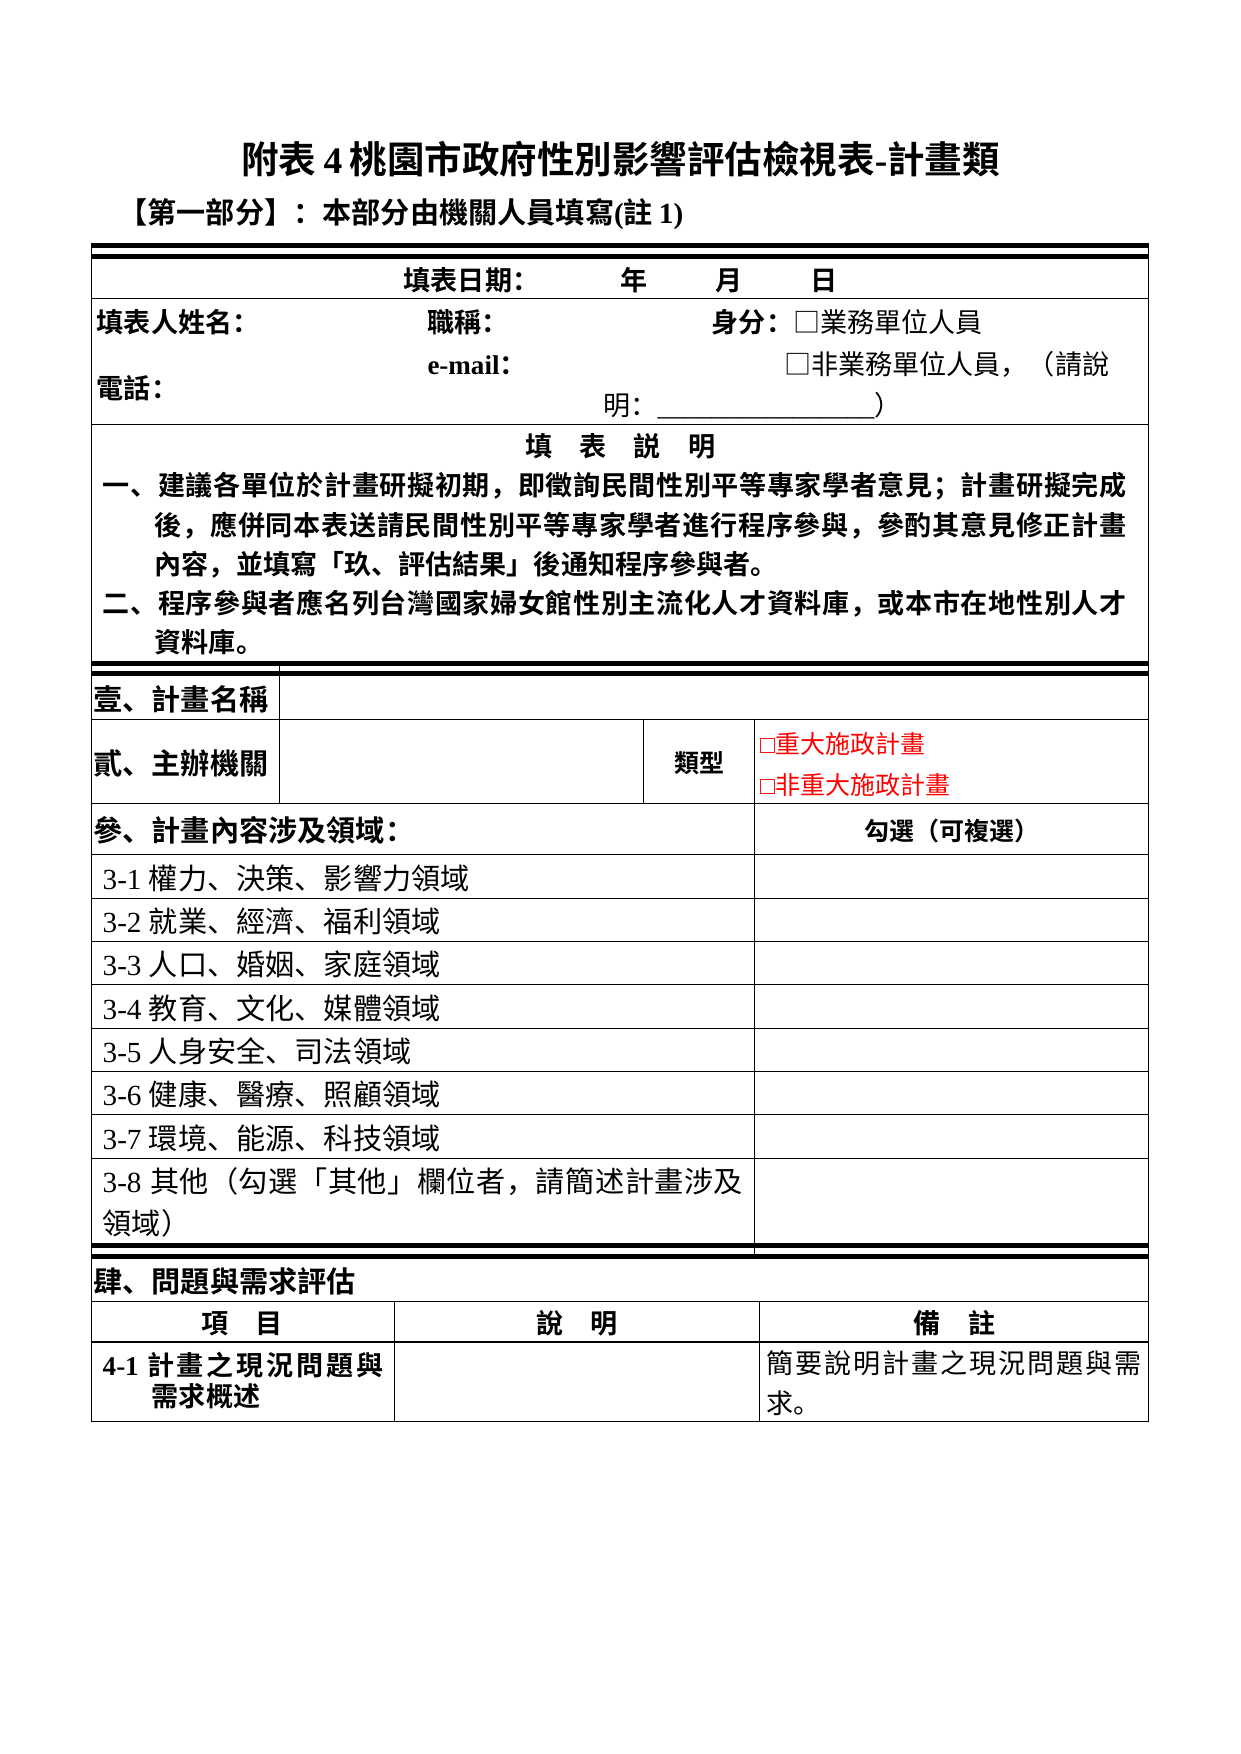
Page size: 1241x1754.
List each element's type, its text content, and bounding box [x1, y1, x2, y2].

text 【第一部分】：本部分由機關人員填寫(註1) [118, 193, 1122, 231]
table_cell [755, 855, 1148, 897]
table_cell [755, 899, 1148, 941]
table_cell 貳、主辦機關 [92, 720, 279, 803]
table_cell [755, 1029, 1148, 1071]
table_cell 簡要說明計畫之現況問題與需求。 [760, 1343, 1148, 1421]
table_cell 項 目 [92, 1302, 394, 1341]
table_cell [395, 1343, 759, 1421]
table_cell [280, 676, 1148, 719]
table_cell [755, 1159, 1148, 1243]
table_cell [755, 1072, 1148, 1114]
table_cell 填 表 説 明 一、建議各單位於計畫研擬初期，即徵詢民間性別平等專家學者意見；計畫研擬完成後，應併同本表送請民間性別平等專家學者進行程序參與，參酌其意見修正計畫內容，並填寫「玖、評估結果」後通知程序參與者。 二、程序參與者應名列台灣國家婦女館性別主流化人才資料庫，或本市在地性別人才資料庫。 [92, 425, 1148, 661]
table_cell 勾選（可複選） [755, 804, 1148, 854]
table_cell 壹、計畫名稱 [92, 676, 279, 719]
table_cell 備 註 [760, 1302, 1148, 1341]
table_cell [755, 985, 1148, 1027]
table_cell 肆、問題與需求評估 [92, 1259, 1148, 1301]
table_cell [755, 942, 1148, 984]
table_cell 3-2 就業、經濟、福利領域 [92, 899, 754, 941]
table_cell [92, 666, 279, 671]
table_cell 類型 [644, 720, 754, 803]
table_cell [755, 1248, 1148, 1254]
table_cell [755, 1115, 1148, 1157]
table_cell 電話： [92, 364, 422, 424]
table_cell □重大施政計畫 □非重大施政計畫 [755, 720, 1148, 803]
table_cell [280, 666, 1148, 671]
table_cell 3-7 環境、能源、科技領域 [92, 1115, 754, 1157]
table_cell 說 明 [395, 1302, 759, 1341]
table_cell 職稱： 身分：□業務單位人員 e-mail： □非業務單位人員，（請說 明：________________） [422, 299, 1148, 424]
table_cell [92, 1248, 754, 1254]
table_cell 3-6 健康、醫療、照顧領域 [92, 1072, 754, 1114]
table_cell 3-3 人口、婚姻、家庭領域 [92, 942, 754, 984]
text 附表4桃園市政府性別影響評估檢視表-計畫類 [118, 143, 1122, 181]
table_cell [280, 720, 643, 803]
table_cell 填表人姓名： [92, 299, 422, 364]
table_cell 3-1 權力、決策、影響力領域 [92, 855, 754, 897]
table_cell 參、計畫內容涉及領域： [92, 804, 754, 854]
table_header [92, 248, 1148, 254]
table_cell 4-1計畫之現況問題與需求概述 [92, 1343, 394, 1421]
table_cell 3-8 其他（勾選「其他」欄位者，請簡述計畫涉及領域） [92, 1159, 754, 1243]
table_cell 3-5 人身安全、司法領域 [92, 1029, 754, 1071]
table_header 填表日期： 年 月 日 [92, 259, 1148, 298]
table_cell 3-4 教育、文化、媒體領域 [92, 985, 754, 1027]
